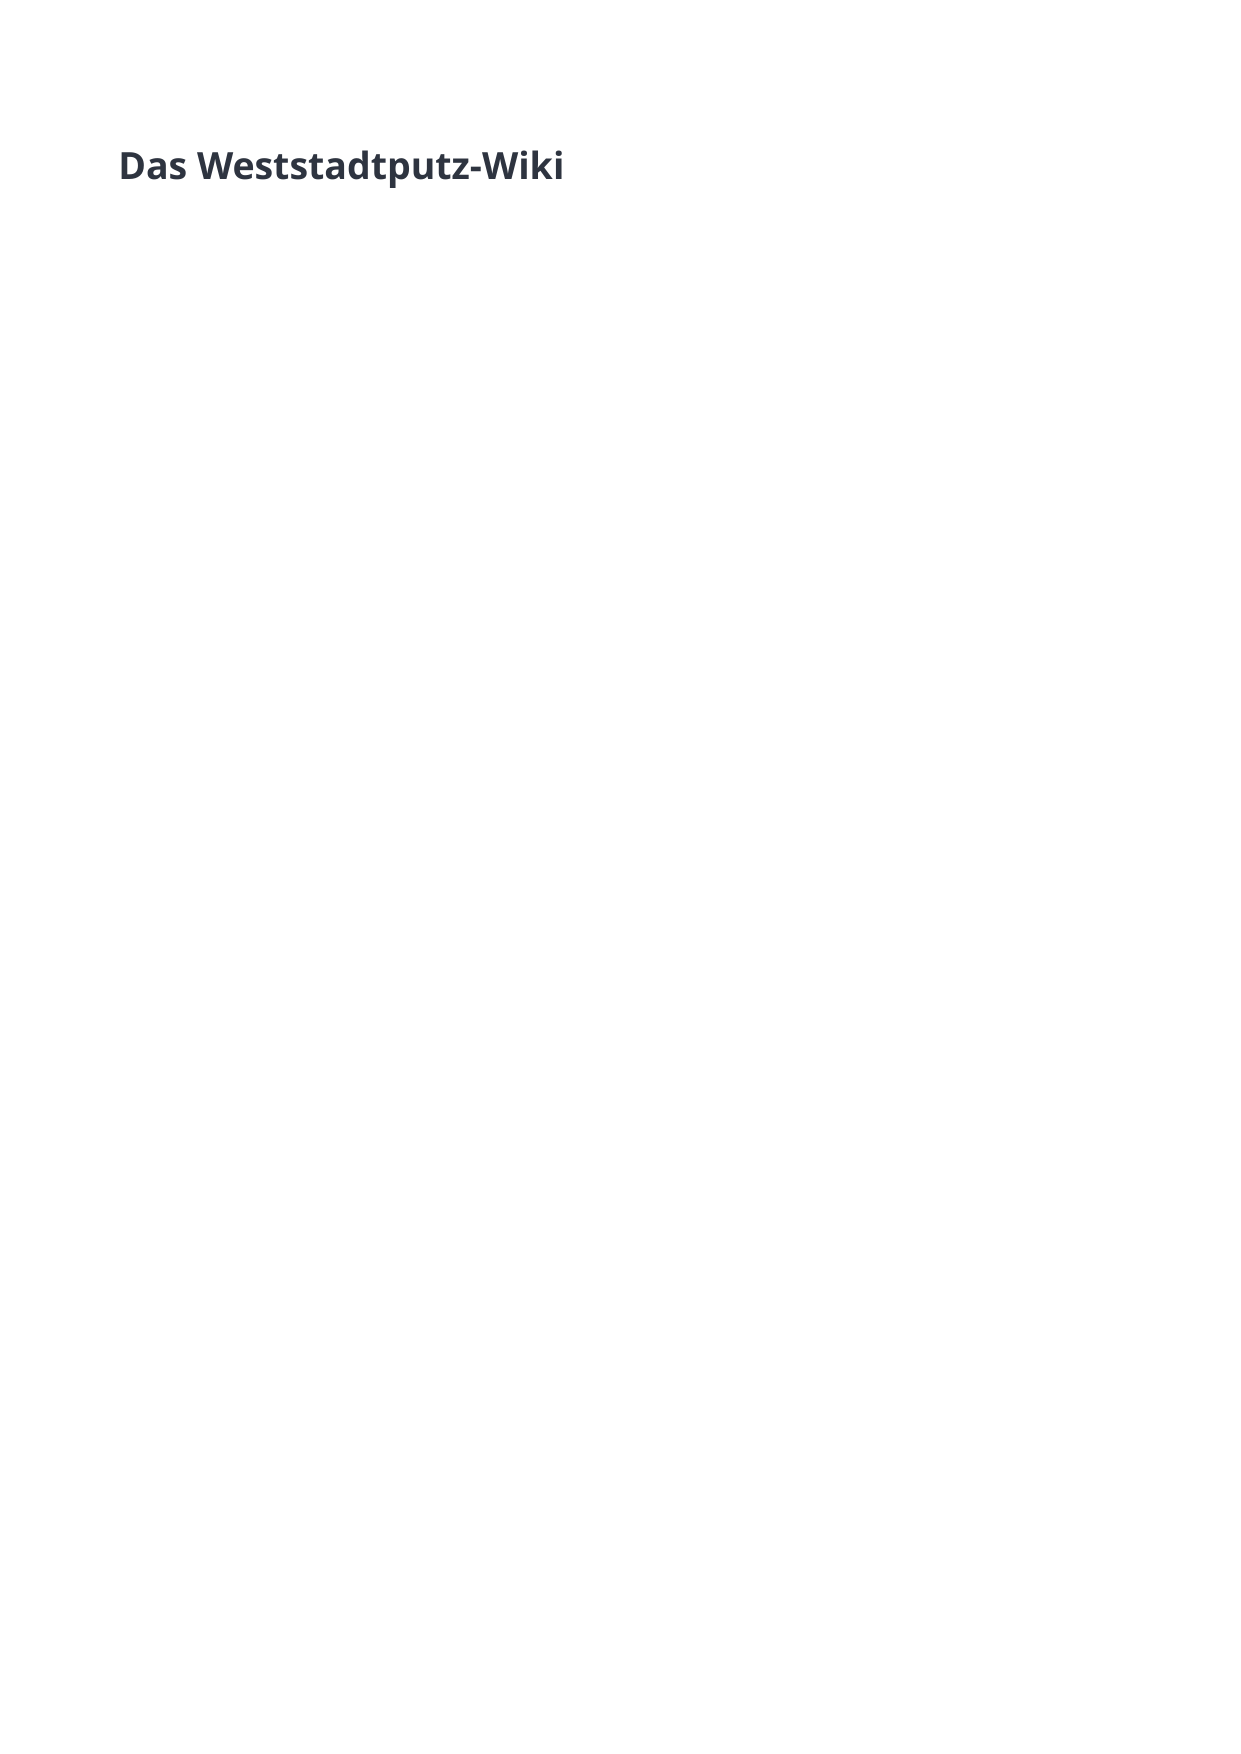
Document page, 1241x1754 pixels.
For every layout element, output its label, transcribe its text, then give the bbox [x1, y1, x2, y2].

subtitle Das Weststadtputz-Wiki [118, 139, 1122, 190]
